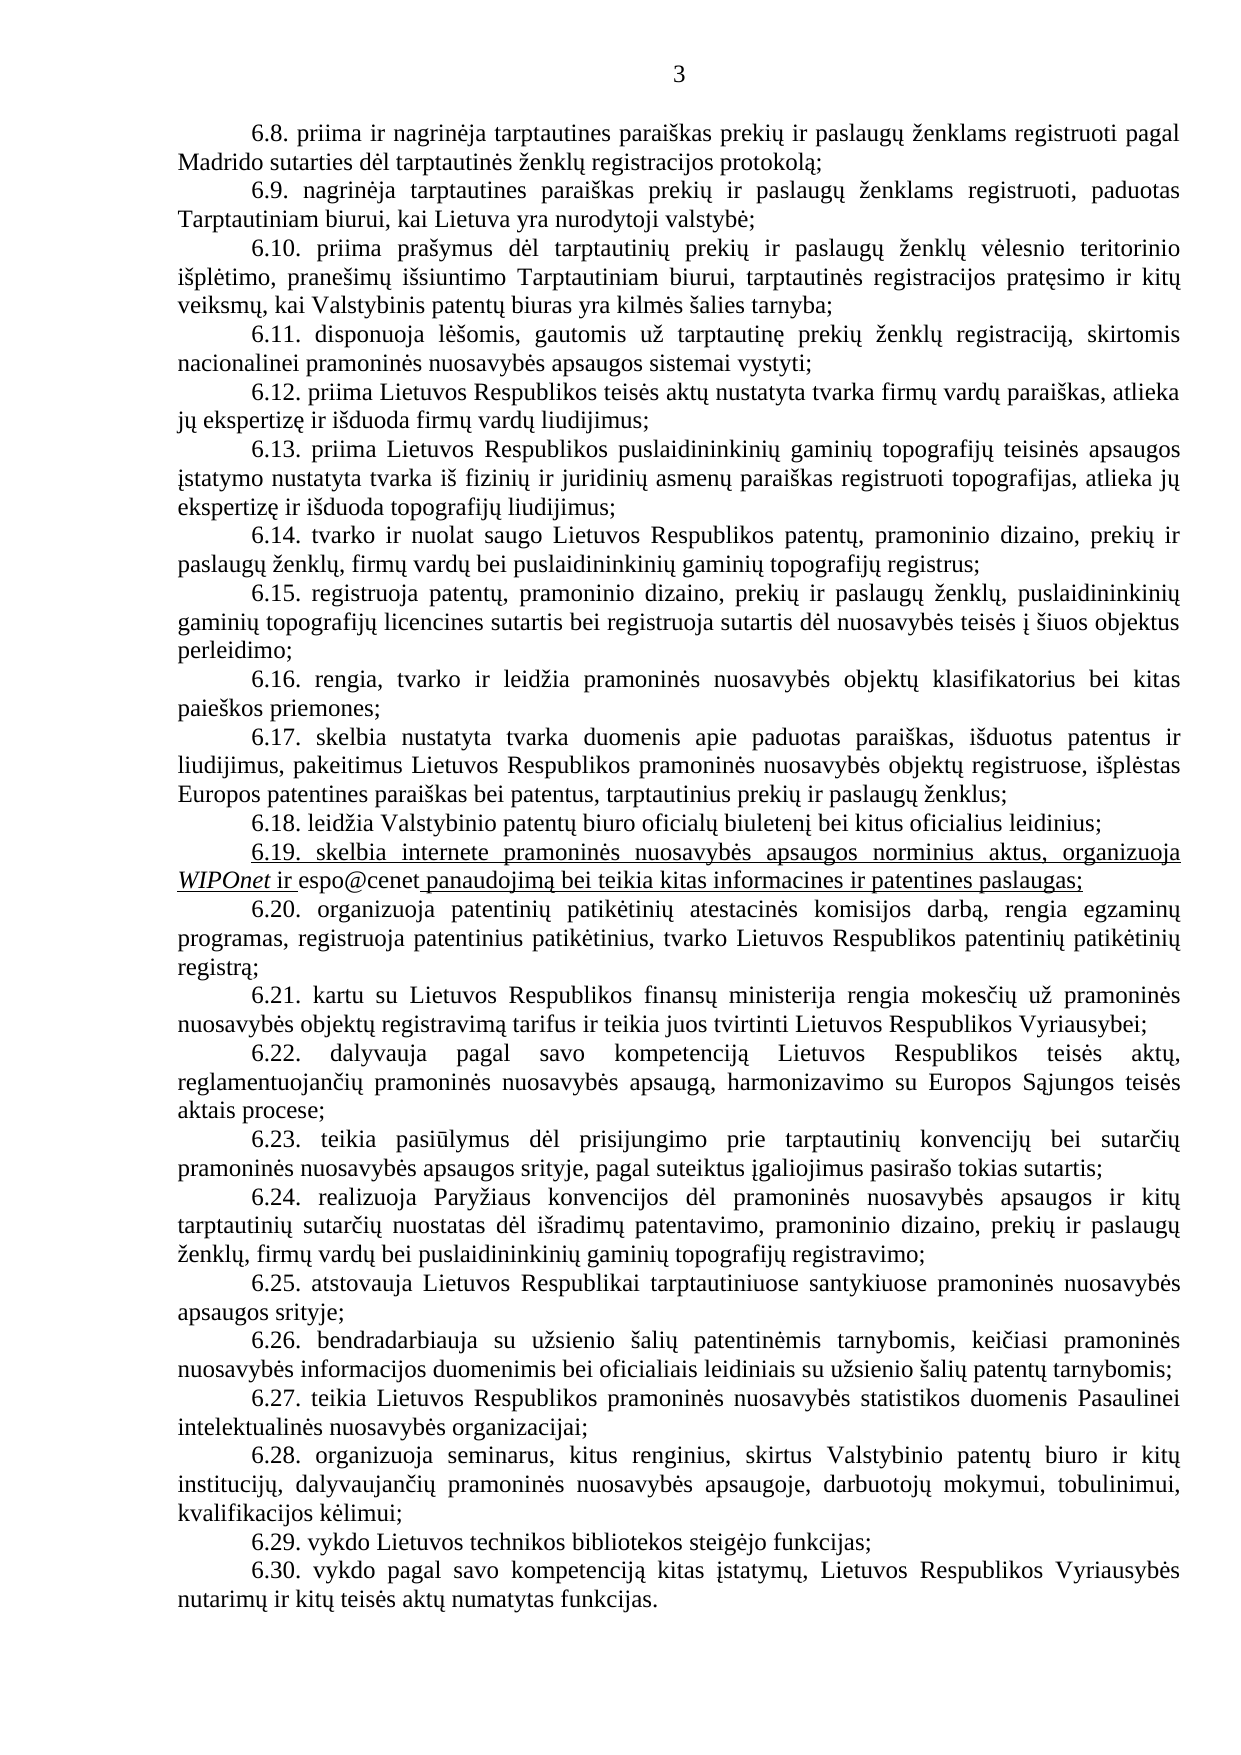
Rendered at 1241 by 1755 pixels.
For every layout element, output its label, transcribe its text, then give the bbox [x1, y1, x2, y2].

text 6.8. priima ir nagrinėja tarptautines paraiškas prekių ir paslaugų ženklams registruoti pagal Madrido sutarties dėl tarptautinės ženklų registracijos protokolą; [177, 118, 1181, 176]
text 6.9. nagrinėja tarptautines paraiškas prekių ir paslaugų ženklams registruoti, paduotas Tarptautiniam biurui, kai Lietuva yra nurodytoji valstybė; [177, 176, 1181, 233]
text 6.12. priima Lietuvos Respublikos teisės aktų nustatyta tvarka firmų vardų paraiškas, atlieka jų ekspertizę ir išduoda firmų vardų liudijimus; [177, 377, 1181, 434]
text 6.26. bendradarbiauja su užsienio šalių patentinėmis tarnybomis, keičiasi pramoninės nuosavybės informacijos duomenimis bei oficialiais leidiniais su užsienio šalių patentų tarnybomis; [177, 1326, 1181, 1383]
text 6.27. teikia Lietuvos Respublikos pramoninės nuosavybės statistikos duomenis Pasaulinei intelektualinės nuosavybės organizacijai; [177, 1383, 1181, 1441]
text 6.29. vykdo Lietuvos technikos bibliotekos steigėjo funkcijas; [177, 1527, 1181, 1556]
text 6.21. kartu su Lietuvos Respublikos finansų ministerija rengia mokesčių už pramoninės nuosavybės objektų registravimą tarifus ir teikia juos tvirtinti Lietuvos Respublikos Vyriausybei; [177, 981, 1181, 1038]
text 6.19. skelbia internete pramoninės nuosavybės apsaugos norminius aktus, organizuoja WIPOnet ir espo@cenet panaudojimą bei teikia kitas informacines ir patentines paslaugas; [177, 837, 1181, 894]
text 6.11. disponuoja lėšomis, gautomis už tarptautinę prekių ženklų registraciją, skirtomis nacionalinei pramoninės nuosavybės apsaugos sistemai vystyti; [177, 319, 1181, 377]
text 6.22. dalyvauja pagal savo kompetenciją Lietuvos Respublikos teisės aktų, reglamentuojančių pramoninės nuosavybės apsaugą, harmonizavimo su Europos Sąjungos teisės aktais procese; [177, 1038, 1181, 1124]
text 6.23. teikia pasiūlymus dėl prisijungimo prie tarptautinių konvencijų bei sutarčių pramoninės nuosavybės apsaugos srityje, pagal suteiktus įgaliojimus pasirašo tokias sutartis; [177, 1124, 1181, 1182]
text 6.25. atstovauja Lietuvos Respublikai tarptautiniuose santykiuose pramoninės nuosavybės apsaugos srityje; [177, 1268, 1181, 1326]
text 6.30. vykdo pagal savo kompetenciją kitas įstatymų, Lietuvos Respublikos Vyriausybės nutarimų ir kitų teisės aktų numatytas funkcijas. [177, 1556, 1181, 1613]
text 6.10. priima prašymus dėl tarptautinių prekių ir paslaugų ženklų vėlesnio teritorinio išplėtimo, pranešimų išsiuntimo Tarptautiniam biurui, tarptautinės registracijos pratęsimo ir kitų veiksmų, kai Valstybinis patentų biuras yra kilmės šalies tarnyba; [177, 233, 1181, 319]
text 6.13. priima Lietuvos Respublikos puslaidininkinių gaminių topografijų teisinės apsaugos įstatymo nustatyta tvarka iš fizinių ir juridinių asmenų paraiškas registruoti topografijas, atlieka jų ekspertizę ir išduoda topografijų liudijimus; [177, 434, 1181, 521]
text 6.28. organizuoja seminarus, kitus renginius, skirtus Valstybinio patentų biuro ir kitų institucijų, dalyvaujančių pramoninės nuosavybės apsaugoje, darbuotojų mokymui, tobulinimui, kvalifikacijos kėlimui; [177, 1441, 1181, 1527]
text 6.16. rengia, tvarko ir leidžia pramoninės nuosavybės objektų klasifikatorius bei kitas paieškos priemones; [177, 664, 1181, 722]
text 6.14. tvarko ir nuolat saugo Lietuvos Respublikos patentų, pramoninio dizaino, prekių ir paslaugų ženklų, firmų vardų bei puslaidininkinių gaminių topografijų registrus; [177, 521, 1181, 578]
text 6.15. registruoja patentų, pramoninio dizaino, prekių ir paslaugų ženklų, puslaidininkinių gaminių topografijų licencines sutartis bei registruoja sutartis dėl nuosavybės teisės į šiuos objektus perleidimo; [177, 578, 1181, 664]
text 6.24. realizuoja Paryžiaus konvencijos dėl pramoninės nuosavybės apsaugos ir kitų tarptautinių sutarčių nuostatas dėl išradimų patentavimo, pramoninio dizaino, prekių ir paslaugų ženklų, firmų vardų bei puslaidininkinių gaminių topografijų registravimo; [177, 1182, 1181, 1268]
text 6.17. skelbia nustatyta tvarka duomenis apie paduotas paraiškas, išduotus patentus ir liudijimus, pakeitimus Lietuvos Respublikos pramoninės nuosavybės objektų registruose, išplėstas Europos patentines paraiškas bei patentus, tarptautinius prekių ir paslaugų ženklus; [177, 722, 1181, 808]
text 6.20. organizuoja patentinių patikėtinių atestacinės komisijos darbą, rengia egzaminų programas, registruoja patentinius patikėtinius, tvarko Lietuvos Respublikos patentinių patikėtinių registrą; [177, 894, 1181, 981]
text 6.18. leidžia Valstybinio patentų biuro oficialų biuletenį bei kitus oficialius leidinius; [177, 808, 1181, 837]
